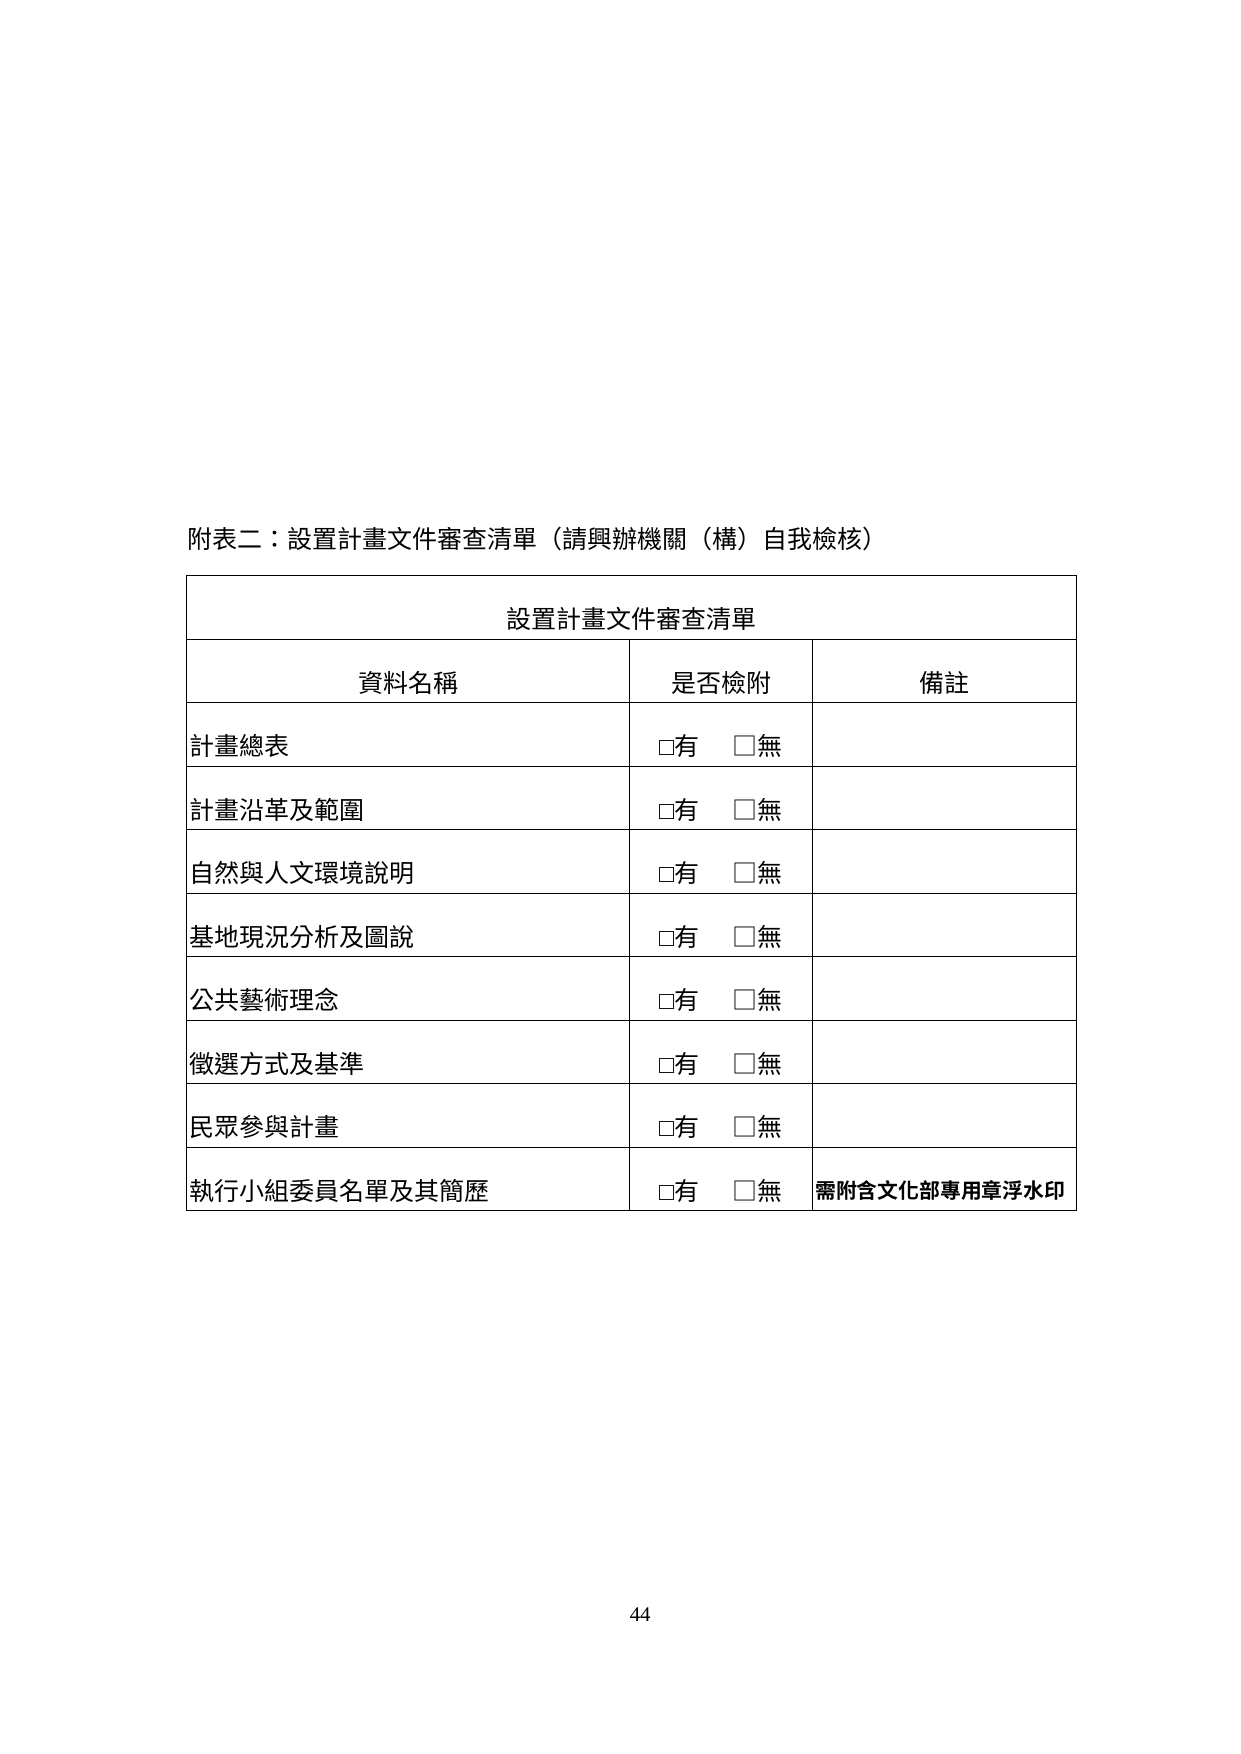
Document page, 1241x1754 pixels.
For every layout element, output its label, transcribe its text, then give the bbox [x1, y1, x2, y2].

table_cell [813, 894, 1076, 956]
table_cell 是否檢附 [630, 640, 812, 702]
text 附表二：設置計畫文件審查清單（請興辦機關（構）自我檢核） [187, 520, 1092, 556]
table_cell 民眾參與計畫 [187, 1084, 629, 1147]
table_cell □有 □無 [630, 1021, 812, 1083]
table_cell □有 □無 [630, 957, 812, 1020]
table_cell 計畫總表 [187, 703, 629, 766]
table_cell □有 □無 [630, 1148, 812, 1210]
table_cell 資料名稱 [187, 640, 629, 702]
table_cell 公共藝術理念 [187, 957, 629, 1020]
table_cell [813, 830, 1076, 893]
table_cell 自然與人文環境說明 [187, 830, 629, 893]
table_cell 基地現況分析及圖說 [187, 894, 629, 956]
table_cell 執行小組委員名單及其簡歷 [187, 1148, 629, 1210]
table_cell □有 □無 [630, 703, 812, 766]
table_cell [813, 1021, 1076, 1083]
table_cell □有 □無 [630, 894, 812, 956]
table_header 設置計畫文件審查清單 [187, 576, 1076, 638]
table_cell [813, 703, 1076, 766]
table_cell □有 □無 [630, 830, 812, 893]
table_cell [813, 767, 1076, 829]
table_cell 計畫沿革及範圍 [187, 767, 629, 829]
table_cell □有 □無 [630, 767, 812, 829]
table_cell 徵選方式及基準 [187, 1021, 629, 1083]
table_cell 備註 [813, 640, 1076, 702]
table_cell [813, 957, 1076, 1020]
table_cell [813, 1084, 1076, 1147]
table_cell 需附含文化部專用章浮水印 [813, 1148, 1076, 1210]
table_cell □有 □無 [630, 1084, 812, 1147]
